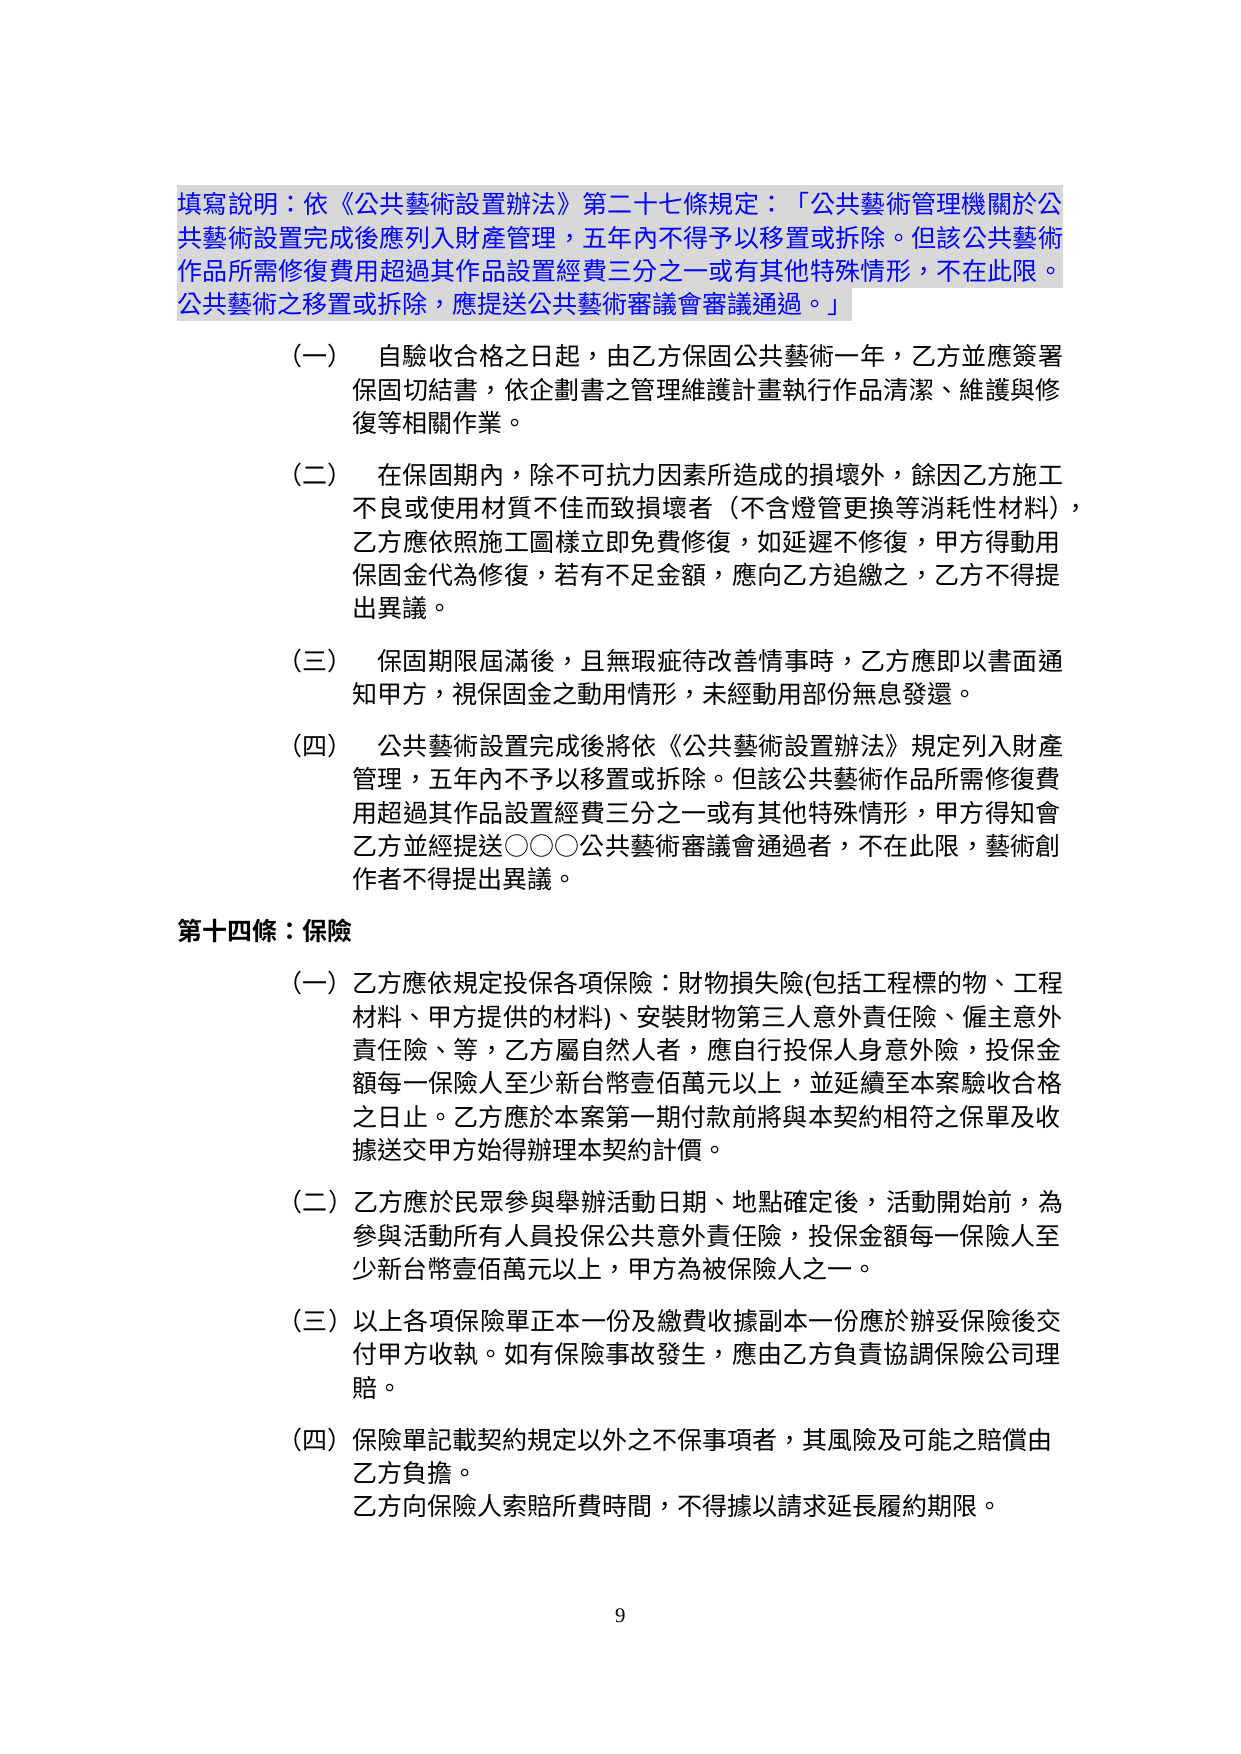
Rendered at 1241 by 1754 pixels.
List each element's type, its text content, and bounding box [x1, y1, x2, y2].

text （一）乙方應依規定投保各項保險：財物損失險(包括工程標的物、工程材料、甲方提供的材料)、安裝財物第三人意外責任險、僱主意外責任險、等，乙方屬自然人者，應自行投保人身意外險，投保金額每一保險人至少新台幣壹佰萬元以上，並延續至本案驗收合格之日止。乙方應於本案第一期付款前將與本契約相符之保單及收據送交甲方始得辦理本契約計價。 [277, 966, 1063, 1166]
list 公共藝術設置完成後將依《公共藝術設置辦法》規定列入財產管理，五年內不予以移置或拆除。但該公共藝術作品所需修復費用超過其作品設置經費三分之一或有其他特殊情形，甲方得知會乙方並經提送○○○公共藝術審議會通過者，不在此限，藝術創作者不得提出異議。 [277, 729, 1063, 895]
text （四）保險單記載契約規定以外之不保事項者，其風險及可能之賠償由乙方負擔。 乙方向保險人索賠所費時間，不得據以請求延長履約期限。 [277, 1422, 1063, 1522]
text 第十四條：保險 [177, 914, 1063, 947]
text （三）以上各項保險單正本一份及繳費收據副本一份應於辦妥保險後交付甲方收執。如有保險事故發生，應由乙方負責協調保險公司理賠。 [277, 1304, 1063, 1404]
text 填寫說明：依《公共藝術設置辦法》第二十七條規定：「公共藝術管理機關於公共藝術設置完成後應列入財產管理，五年內不得予以移置或拆除。但該公共藝術作品所需修復費用超過其作品設置經費三分之一或有其他特殊情形，不在此限。公共藝術之移置或拆除，應提送公共藝術審議會審議通過。」 [177, 187, 1063, 320]
list 在保固期內，除不可抗力因素所造成的損壞外，餘因乙方施工不良或使用材質不佳而致損壞者（不含燈管更換等消耗性材料），乙方應依照施工圖樣立即免費修復，如延遲不修復，甲方得動用保固金代為修復，若有不足金額，應向乙方追繳之，乙方不得提出異議。 [277, 458, 1063, 624]
list 自驗收合格之日起，由乙方保固公共藝術一年，乙方並應簽署保固切結書，依企劃書之管理維護計畫執行作品清潔、維護與修復等相關作業。 [277, 339, 1063, 439]
text （二）乙方應於民眾參與舉辦活動日期、地點確定後，活動開始前，為參與活動所有人員投保公共意外責任險，投保金額每一保險人至少新台幣壹佰萬元以上，甲方為被保險人之一。 [277, 1185, 1063, 1285]
list 保固期限屆滿後，且無瑕疵待改善情事時，乙方應即以書面通知甲方，視保固金之動用情形，未經動用部份無息發還。 [277, 643, 1063, 710]
